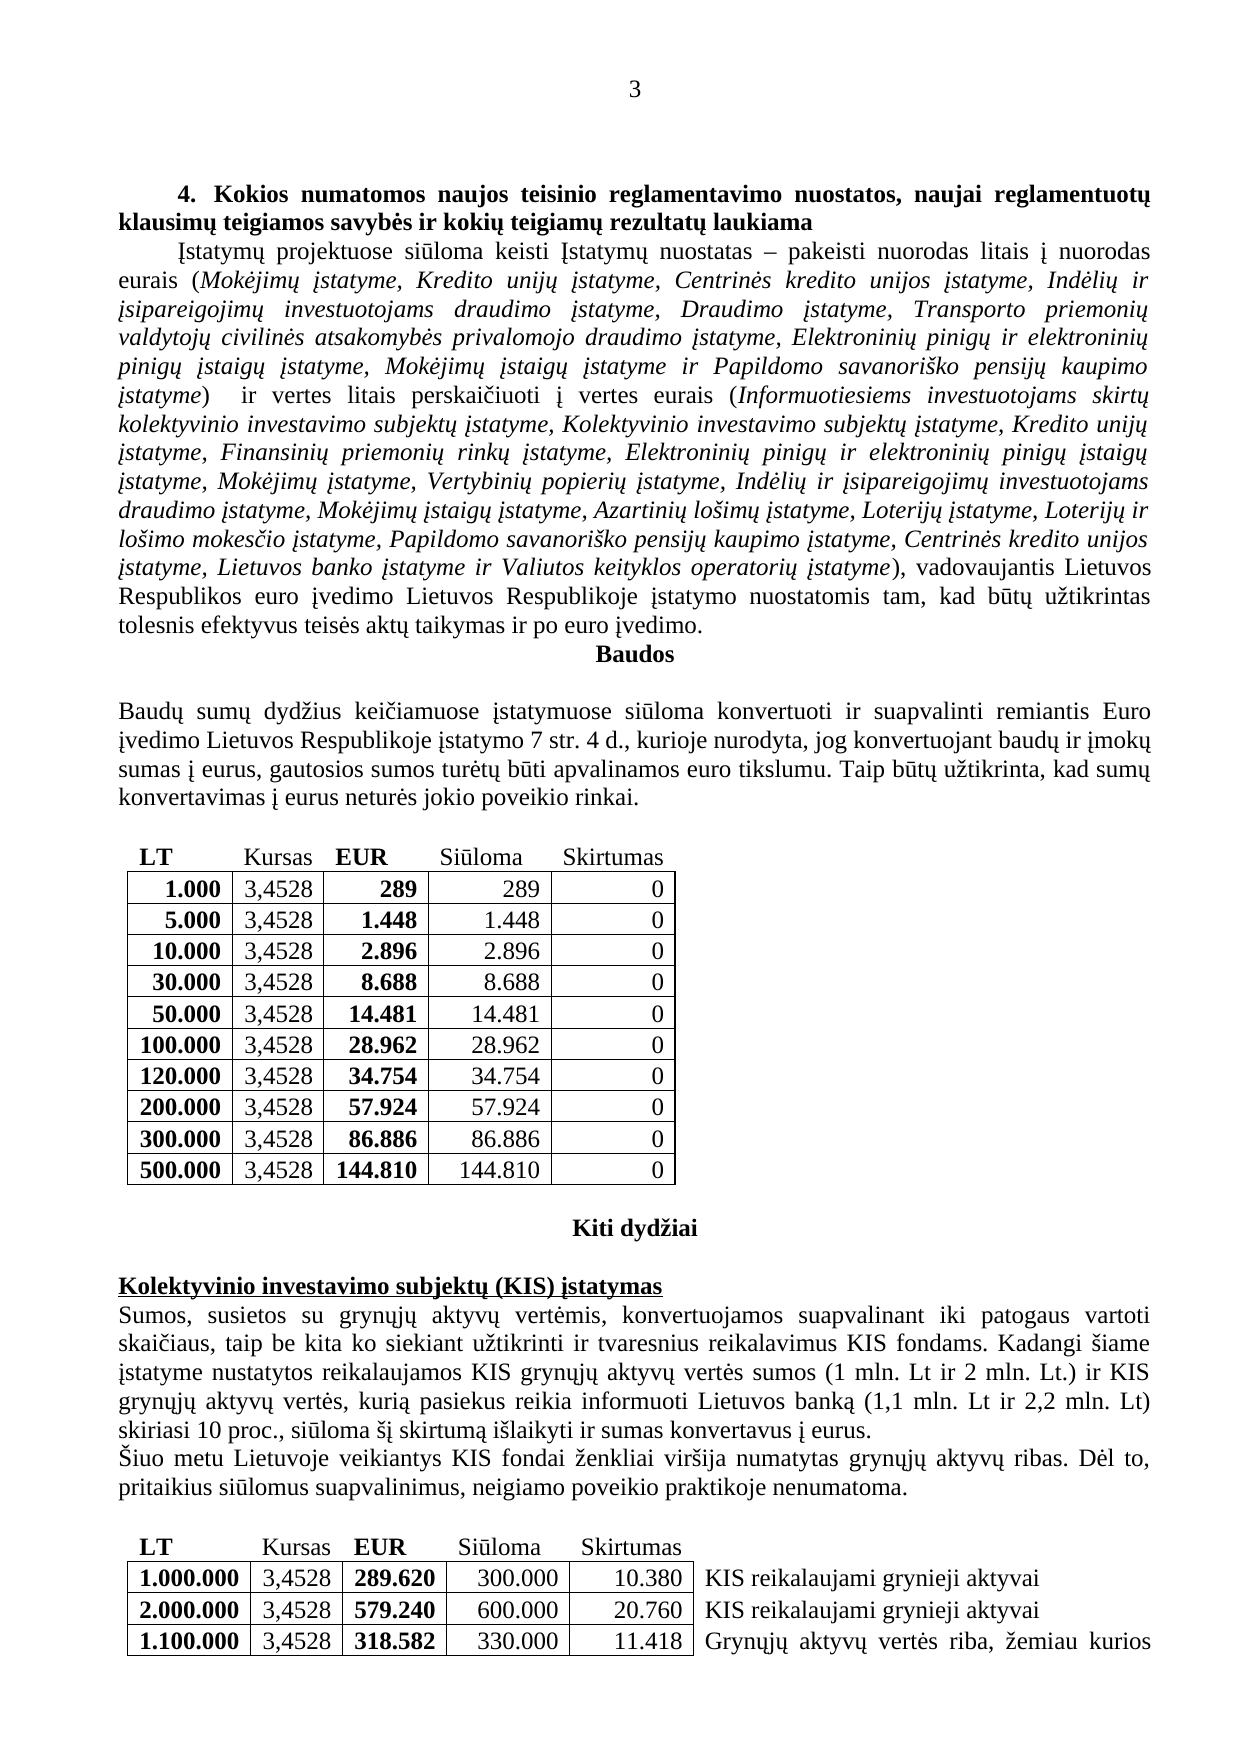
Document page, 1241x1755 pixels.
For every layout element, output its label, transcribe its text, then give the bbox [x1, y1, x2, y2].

table_cell 0 [552, 1060, 674, 1090]
table_cell 0 [552, 935, 674, 965]
table_cell 86.886 [429, 1122, 551, 1152]
table_cell 57.924 [324, 1091, 428, 1121]
table_cell 0 [552, 1154, 674, 1184]
table_cell 5.000 [128, 904, 232, 934]
table_cell 1.100.000 [128, 1625, 250, 1655]
text Baudos [118, 639, 1152, 667]
table_cell 120.000 [128, 1060, 232, 1090]
text Sumos, susietos su grynųjų aktyvų vertėmis, konvertuojamos suapvalinant iki patogaus vartoti skaičiaus, taip be kita ko siekiant užtikrinti ir tvaresnius reikalavimus KIS fondams. Kadangi šiame įstatyme nustatytos reikalaujamos KIS grynųjų aktyvų vertės sumos (1 mln. Lt ir 2 mln. Lt.) ir KIS grynųjų aktyvų vertės, kurią pasiekus reikia informuoti Lietuvos banką (1,1 mln. Lt ir 2,2 mln. Lt) skiriasi 10 proc., siūloma šį skirtumą išlaikyti ir sumas konvertavus į eurus. [118, 1300, 1152, 1443]
table_header EUR [342, 1530, 446, 1561]
table_cell 2.896 [429, 935, 551, 965]
table_cell 300.000 [128, 1122, 232, 1152]
table_cell 3,4528 [251, 1625, 342, 1655]
table_cell 318.582 [343, 1625, 446, 1655]
table_cell 3,4528 [251, 1562, 342, 1592]
table_header Siūloma [428, 840, 551, 871]
text Kiti dydžiai [118, 1213, 1152, 1242]
table_cell 289 [324, 872, 428, 902]
text Baudų sumų dydžius keičiamuose įstatymuose siūloma konvertuoti ir suapvalinti remiantis Euro įvedimo Lietuvos Respublikoje įstatymo 7 str. 4 d., kurioje nurodyta, jog konvertuojant baudų ir įmokų sumas į eurus, gautosios sumos turėtų būti apvalinamos euro tikslumu. Taip būtų užtikrinta, kad sumų konvertavimas į eurus neturės jokio poveikio rinkai. [118, 696, 1152, 811]
table_cell 3,4528 [251, 1593, 342, 1623]
table_cell 500.000 [128, 1154, 232, 1184]
table_cell 30.000 [128, 966, 232, 996]
table_cell 10.380 [570, 1562, 693, 1592]
table_cell 100.000 [128, 1029, 232, 1059]
table_cell 1.448 [429, 904, 551, 934]
table_cell 50.000 [128, 997, 232, 1027]
table_cell 11.418 [570, 1625, 693, 1655]
table_cell 57.924 [429, 1091, 551, 1121]
table_cell 3,4528 [233, 1060, 323, 1090]
table_cell 8.688 [324, 966, 428, 996]
table_cell 2.896 [324, 935, 428, 965]
table_cell 1.000 [128, 872, 232, 902]
table_cell 0 [552, 966, 674, 996]
table_cell 0 [552, 872, 674, 902]
table_cell 0 [552, 997, 674, 1027]
table_cell 144.810 [429, 1154, 551, 1184]
table_cell 3,4528 [233, 1122, 323, 1152]
table_cell 34.754 [324, 1060, 428, 1090]
table_cell 3,4528 [233, 1154, 323, 1184]
table_cell 34.754 [429, 1060, 551, 1090]
table_cell 28.962 [429, 1029, 551, 1059]
table_cell 28.962 [324, 1029, 428, 1059]
table_cell 3,4528 [233, 872, 323, 902]
table_header EUR [324, 840, 428, 871]
table_cell 330.000 [447, 1625, 569, 1655]
table_cell 2.000.000 [128, 1593, 250, 1623]
table_cell 600.000 [447, 1593, 569, 1623]
table_cell Grynųjų aktyvų vertės riba, žemiau kurios [694, 1624, 1163, 1655]
table_cell KIS reikalaujami grynieji aktyvai [694, 1561, 1163, 1592]
table_cell 3,4528 [233, 1029, 323, 1059]
table_cell 0 [552, 1029, 674, 1059]
table_cell 3,4528 [233, 935, 323, 965]
table_header [693, 1530, 1163, 1561]
table_header Kursas [232, 840, 324, 871]
table_cell 289.620 [343, 1562, 446, 1592]
table_cell 3,4528 [233, 1091, 323, 1121]
table_header Skirtumas [551, 840, 675, 871]
table_cell KIS reikalaujami grynieji aktyvai [694, 1592, 1163, 1623]
table_header Kursas [250, 1530, 342, 1561]
table_cell 86.886 [324, 1122, 428, 1152]
table_cell 20.760 [570, 1593, 693, 1623]
table_cell 8.688 [429, 966, 551, 996]
text 4. Kokios numatomos naujos teisinio reglamentavimo nuostatos, naujai reglamentuotų klausimų teigiamos savybės ir kokių teigiamų rezultatų laukiama [118, 179, 1152, 236]
table_cell 300.000 [447, 1562, 569, 1592]
table_cell 144.810 [324, 1154, 428, 1184]
table_cell 14.481 [429, 997, 551, 1027]
table_header LT [128, 1530, 250, 1561]
table_cell 3,4528 [233, 904, 323, 934]
table_cell 1.000.000 [128, 1562, 250, 1592]
table_cell 14.481 [324, 997, 428, 1027]
text Šiuo metu Lietuvoje veikiantys KIS fondai ženkliai viršija numatytas grynųjų aktyvų ribas. Dėl to, pritaikius siūlomus suapvalinimus, neigiamo poveikio praktikoje nenumatoma. [118, 1443, 1152, 1501]
table_cell 289 [429, 872, 551, 902]
text Kolektyvinio investavimo subjektų (KIS) įstatymas [118, 1271, 1152, 1300]
table_cell 0 [552, 1122, 674, 1152]
table_cell 3,4528 [233, 966, 323, 996]
table_cell 0 [552, 904, 674, 934]
table_cell 0 [552, 1091, 674, 1121]
table_cell 10.000 [128, 935, 232, 965]
table_cell 3,4528 [233, 997, 323, 1027]
table_cell 200.000 [128, 1091, 232, 1121]
table_cell 1.448 [324, 904, 428, 934]
table_cell 579.240 [343, 1593, 446, 1623]
table_header Skirtumas [569, 1530, 693, 1561]
text Įstatymų projektuose siūloma keisti Įstatymų nuostatas – pakeisti nuorodas litais į nuorodas eurais (Mokėjimų įstatyme, Kredito unijų įstatyme, Centrinės kredito unijos įstatyme, Indėlių ir įsipareigojimų investuotojams draudimo įstatyme, Draudimo įstatyme, Transporto priemonių valdytojų civilinės atsakomybės privalomojo draudimo įstatyme, Elektroninių pinigų ir elektroninių pinigų įstaigų įstatyme, Mokėjimų įstaigų įstatyme ir Papildomo savanoriško pensijų kaupimo įstatyme) ir vertes litais perskaičiuoti į vertes eurais (Informuotiesiems investuotojams skirtų kolektyvinio investavimo subjektų įstatyme, Kolektyvinio investavimo subjektų įstatyme, Kredito unijų įstatyme, Finansinių priemonių rinkų įstatyme, Elektroninių pinigų ir elektroninių pinigų įstaigų įstatyme, Mokėjimų įstatyme, Vertybinių popierių įstatyme, Indėlių ir įsipareigojimų investuotojams draudimo įstatyme, Mokėjimų įstaigų įstatyme, Azartinių lošimų įstatyme, Loterijų įstatyme, Loterijų ir lošimo mokesčio įstatyme, Papildomo savanoriško pensijų kaupimo įstatyme, Centrinės kredito unijos įstatyme, Lietuvos banko įstatyme ir Valiutos keityklos operatorių įstatyme), vadovaujantis Lietuvos Respublikos euro įvedimo Lietuvos Respublikoje įstatymo nuostatomis tam, kad būtų užtikrintas tolesnis efektyvus teisės aktų taikymas ir po euro įvedimo. [118, 236, 1152, 639]
table_header Siūloma [446, 1530, 569, 1561]
table_header LT [128, 840, 232, 871]
